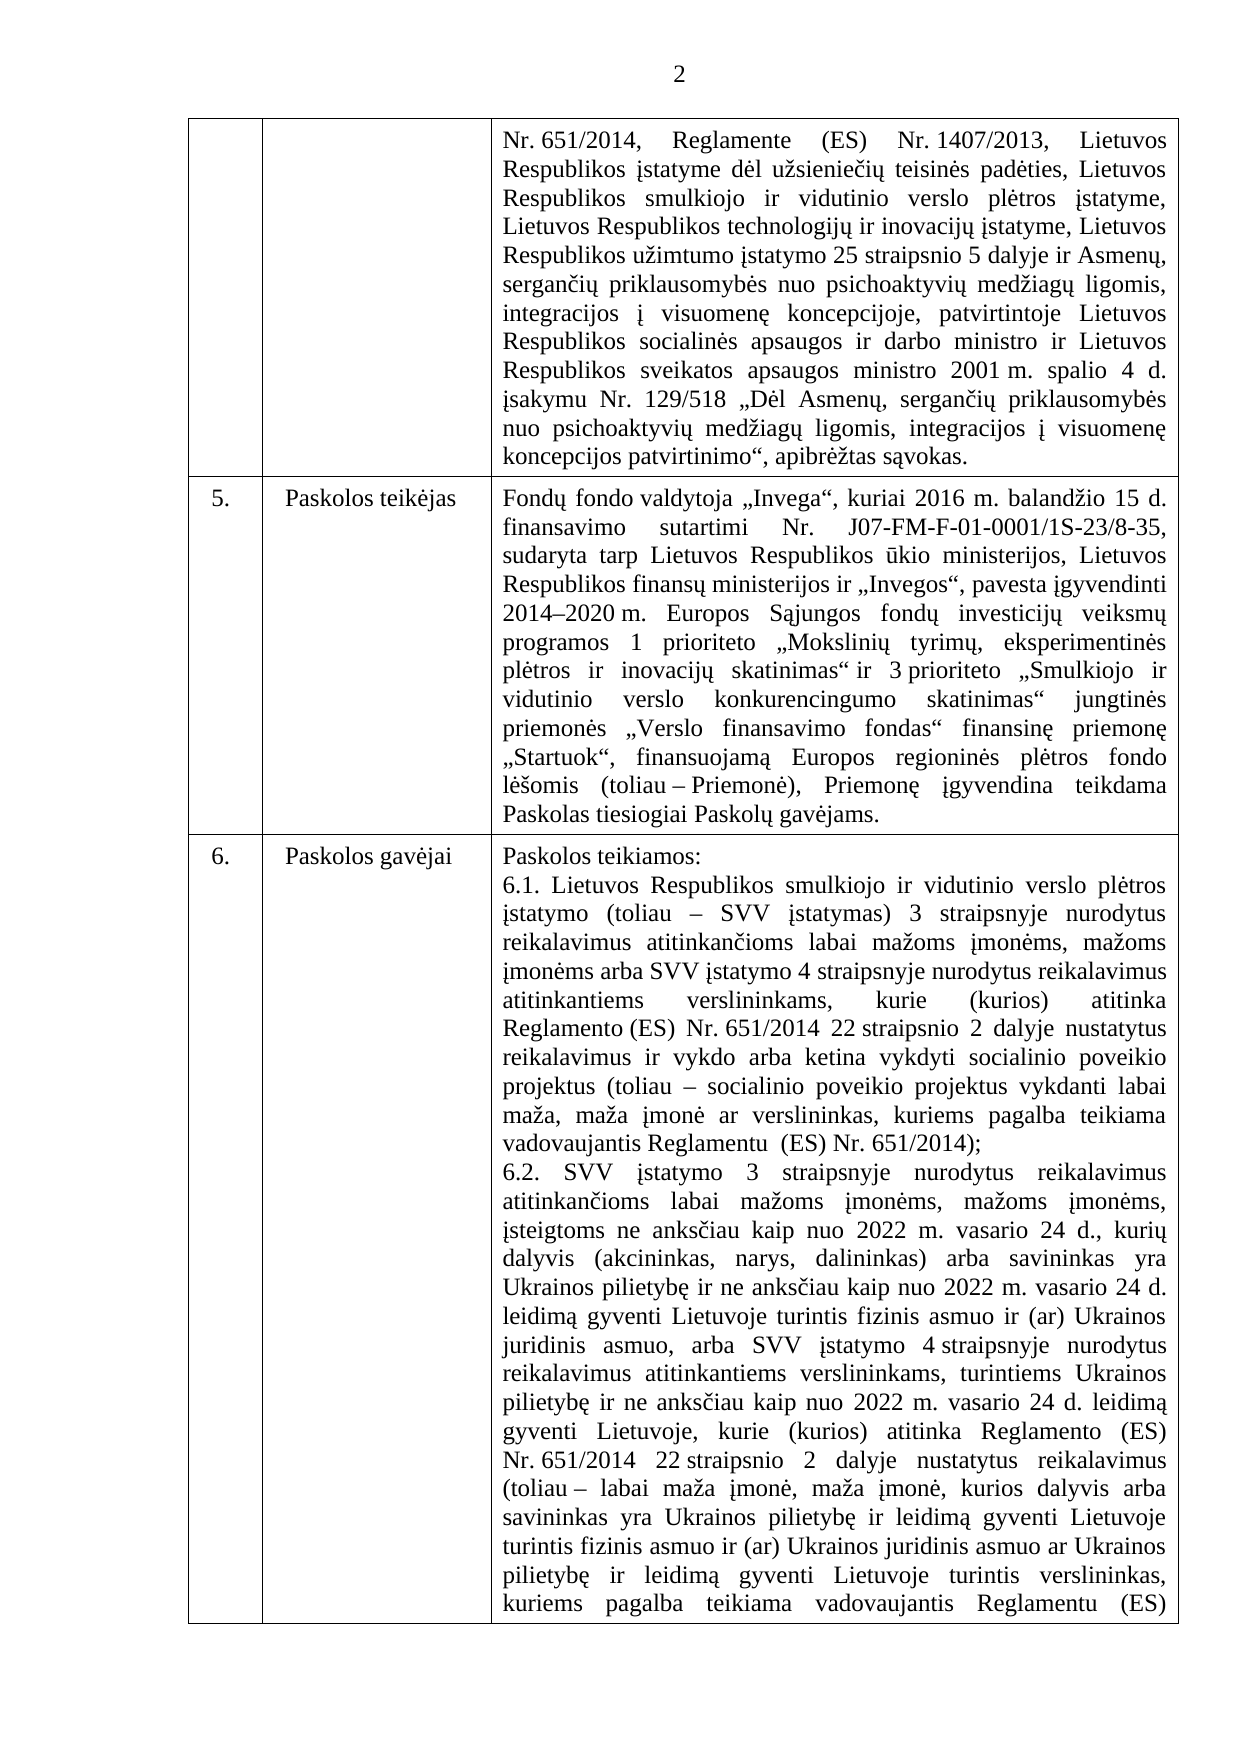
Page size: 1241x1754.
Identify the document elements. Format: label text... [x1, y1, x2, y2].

table_cell 6. [189, 835, 262, 1623]
table_cell 5. [189, 477, 262, 834]
table_cell [263, 119, 491, 476]
table_cell [189, 119, 262, 476]
table_cell Fondų fondo valdytoja „Invega“, kuriai 2016 m. balandžio 15 d. finansavimo sutartimi Nr. J07-FM-F-01-0001/1S-23/8-35, sudaryta tarp Lietuvos Respublikos ūkio ministerijos, Lietuvos Respublikos finansų ministerijos ir „Invegos“, pavesta įgyvendinti 2014–2020 m. Europos Sąjungos fondų investicijų veiksmų programos 1 prioriteto „Mokslinių tyrimų, eksperimentinės plėtros ir inovacijų skatinimas“ ir 3 prioriteto „Smulkiojo ir vidutinio verslo konkurencingumo skatinimas“ jungtinės priemonės „Verslo finansavimo fondas“ finansinę priemonę „Startuok“, finansuojamą Europos regioninės plėtros fondo lėšomis (toliau – Priemonė), Priemonę įgyvendina teikdama Paskolas tiesiogiai Paskolų gavėjams. [492, 477, 1178, 834]
table_cell Nr. 651/2014, Reglamente (ES) Nr. 1407/2013, Lietuvos Respublikos įstatyme dėl užsieniečių teisinės padėties, Lietuvos Respublikos smulkiojo ir vidutinio verslo plėtros įstatyme, Lietuvos Respublikos technologijų ir inovacijų įstatyme, Lietuvos Respublikos užimtumo įstatymo 25 straipsnio 5 dalyje ir Asmenų, sergančių priklausomybės nuo psichoaktyvių medžiagų ligomis, integracijos į visuomenę koncepcijoje, patvirtintoje Lietuvos Respublikos socialinės apsaugos ir darbo ministro ir Lietuvos Respublikos sveikatos apsaugos ministro 2001 m. spalio 4 d. įsakymu Nr. 129/518 „Dėl Asmenų, sergančių priklausomybės nuo psichoaktyvių medžiagų ligomis, integracijos į visuomenę koncepcijos patvirtinimo“, apibrėžtas sąvokas. [492, 119, 1178, 476]
table_cell Paskolos teikiamos: 6.1. Lietuvos Respublikos smulkiojo ir vidutinio verslo plėtros įstatymo (toliau – SVV įstatymas) 3 straipsnyje nurodytus reikalavimus atitinkančioms labai mažoms įmonėms, mažoms įmonėms arba SVV įstatymo 4 straipsnyje nurodytus reikalavimus atitinkantiems verslininkams, kurie (kurios) atitinka Reglamento (ES) Nr. 651/2014 22 straipsnio 2 dalyje nustatytus reikalavimus ir vykdo arba ketina vykdyti socialinio poveikio projektus (toliau – socialinio poveikio projektus vykdanti labai maža, maža įmonė ar verslininkas, kuriems pagalba teikiama vadovaujantis Reglamentu (ES) Nr. 651/2014); 6.2. SVV įstatymo 3 straipsnyje nurodytus reikalavimus atitinkančioms labai mažoms įmonėms, mažoms įmonėms, įsteigtoms ne anksčiau kaip nuo 2022 m. vasario 24 d., kurių dalyvis (akcininkas, narys, dalininkas) arba savininkas yra Ukrainos pilietybę ir ne anksčiau kaip nuo 2022 m. vasario 24 d. leidimą gyventi Lietuvoje turintis fizinis asmuo ir (ar) Ukrainos juridinis asmuo, arba SVV įstatymo 4 straipsnyje nurodytus reikalavimus atitinkantiems verslininkams, turintiems Ukrainos pilietybę ir ne anksčiau kaip nuo 2022 m. vasario 24 d. leidimą gyventi Lietuvoje, kurie (kurios) atitinka Reglamento (ES) Nr. 651/2014 22 straipsnio 2 dalyje nustatytus reikalavimus (toliau – labai maža įmonė, maža įmonė, kurios dalyvis arba savininkas yra Ukrainos pilietybę ir leidimą gyventi Lietuvoje turintis fizinis asmuo ir (ar) Ukrainos juridinis asmuo ar Ukrainos pilietybę ir leidimą gyventi Lietuvoje turintis verslininkas, kuriems pagalba teikiama vadovaujantis Reglamentu (ES) [492, 835, 1178, 1623]
table_cell Paskolos teikėjas [263, 477, 491, 834]
table_cell Paskolos gavėjai [263, 835, 491, 1623]
